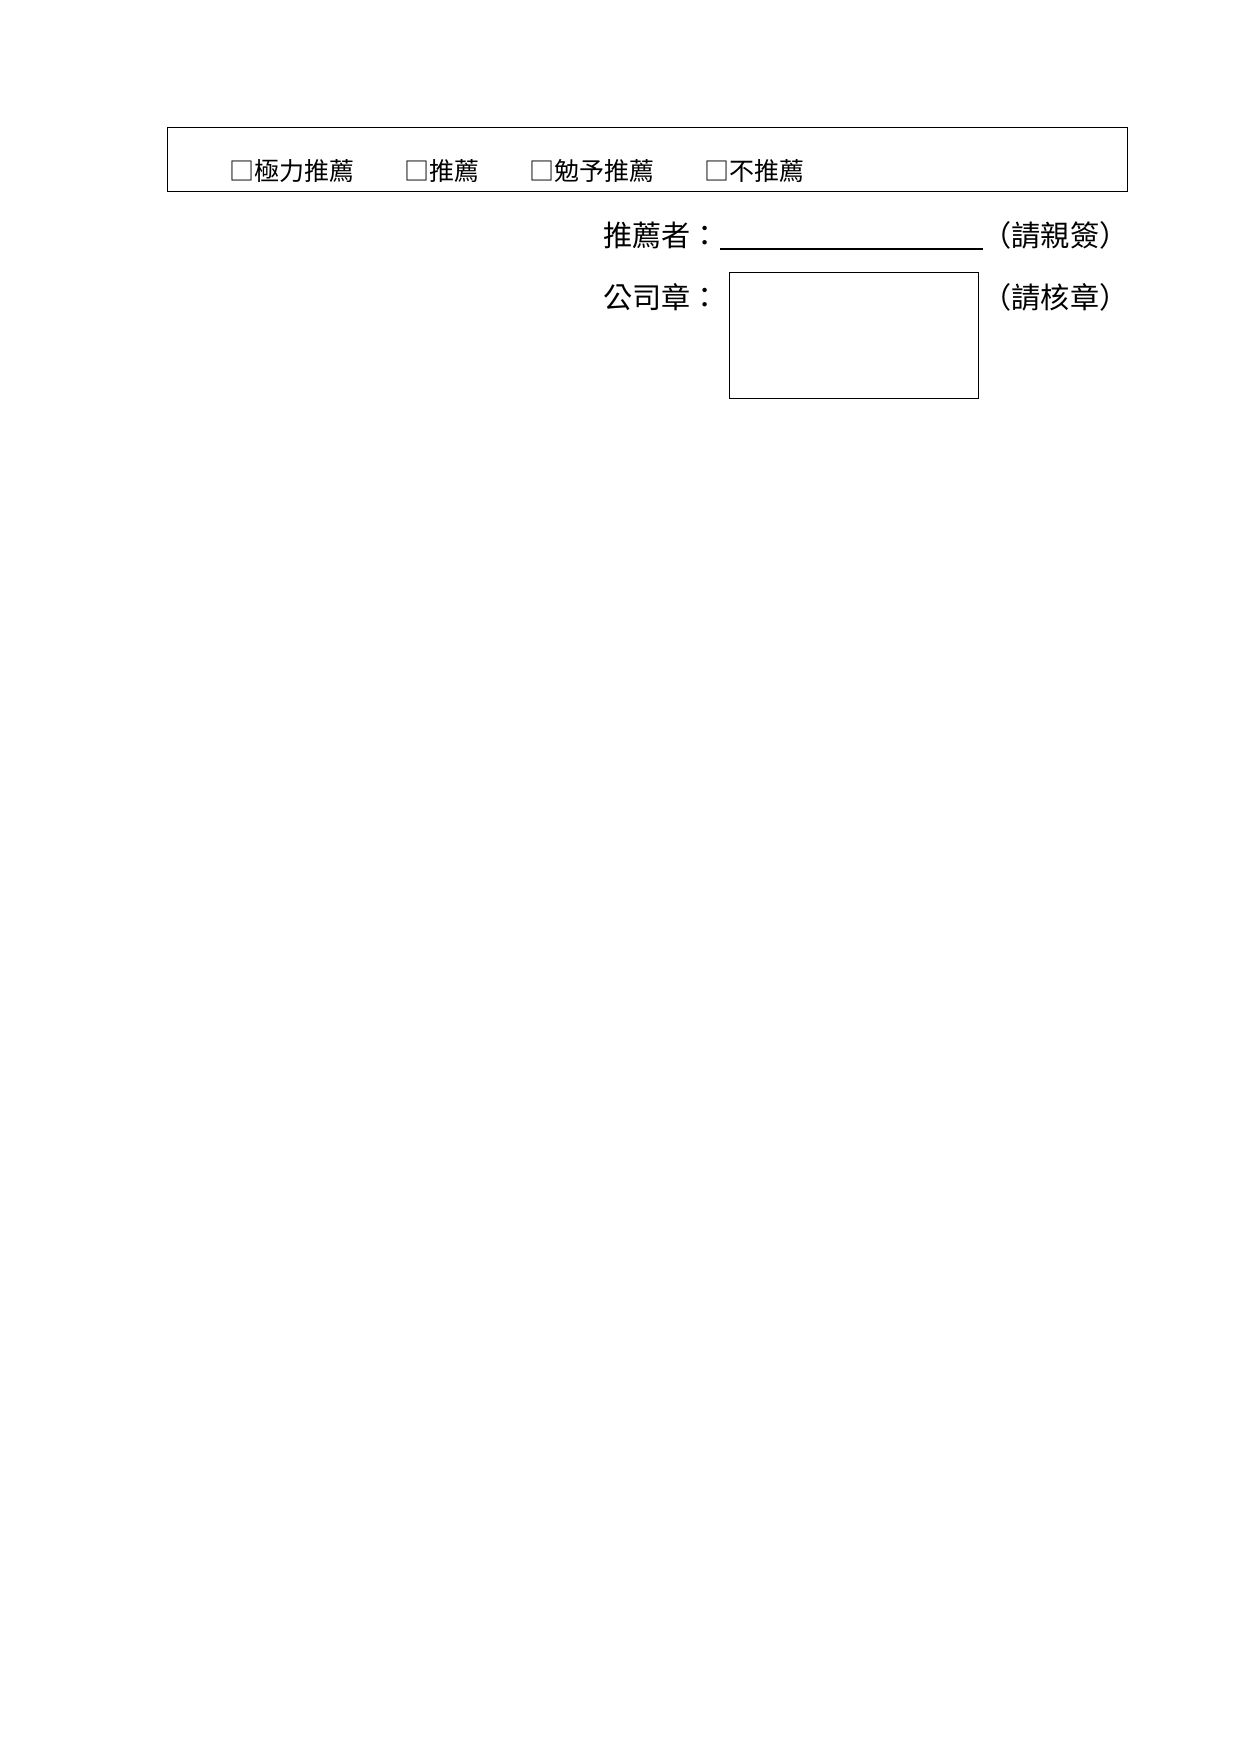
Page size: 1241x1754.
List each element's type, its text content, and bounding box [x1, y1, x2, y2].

text 公司章： （請核章） [112, 254, 1128, 317]
table_cell □極力推薦 □推薦 □勉予推薦 □不推薦 [168, 128, 1127, 191]
text 推薦者： （請親簽） [112, 192, 1128, 254]
